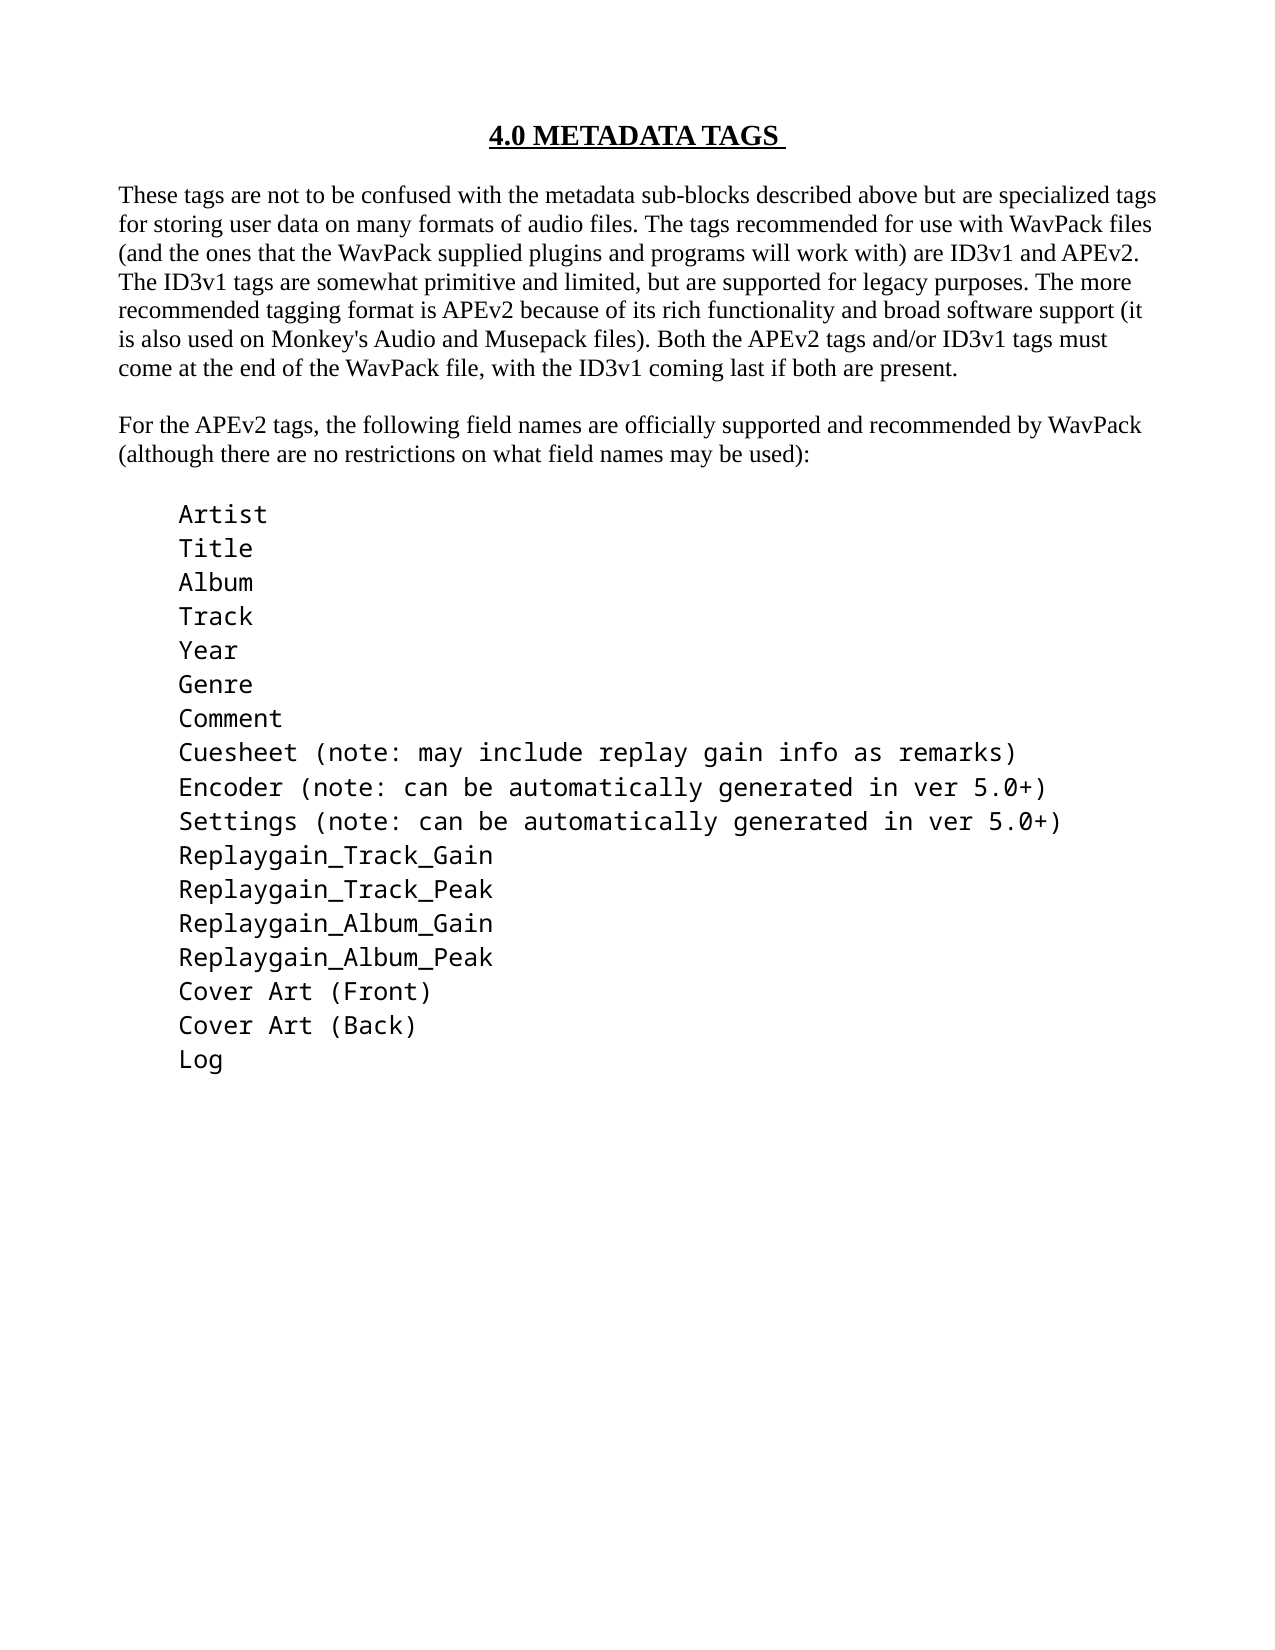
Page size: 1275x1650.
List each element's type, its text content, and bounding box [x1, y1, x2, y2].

text Track [118, 599, 1157, 633]
text Replaygain_Track_Gain [118, 837, 1157, 871]
text Comment [118, 701, 1157, 735]
text Year [118, 633, 1157, 667]
text Cuesheet (note: may include replay gain info as remarks) [118, 735, 1157, 769]
text Encoder (note: can be automatically generated in ver 5.0+) [118, 769, 1157, 803]
text These tags are not to be confused with the metadata sub-blocks described above but are specialized tags for storing user data on many formats of audio files. The tags recommended for use with WavPack files (and the ones that the WavPack supplied plugins and programs will work with) are ID3v1 and APEv2. The ID3v1 tags are somewhat primitive and limited, but are supported for legacy purposes. The more recommended tagging format is APEv2 because of its rich functionality and broad software support (it is also used on Monkey's Audio and Musepack files). Both the APEv2 tags and/or ID3v1 tags must come at the end of the WavPack file, with the ID3v1 coming last if both are present. [118, 180, 1157, 382]
text Settings (note: can be automatically generated in ver 5.0+) [118, 803, 1157, 837]
text Cover Art (Back) [118, 1008, 1157, 1042]
text Cover Art (Front) [118, 973, 1157, 1008]
text Title [118, 531, 1157, 565]
text For the APEv2 tags, the following field names are officially supported and recommended by WavPack (although there are no restrictions on what field names may be used): [118, 410, 1157, 468]
text Replaygain_Album_Gain [118, 905, 1157, 939]
text Artist [118, 497, 1157, 531]
text Album [118, 565, 1157, 599]
text 4.0 METADATA TAGS [118, 118, 1157, 152]
text Genre [118, 667, 1157, 701]
text Replaygain_Album_Peak [118, 939, 1157, 973]
text Log [118, 1042, 1157, 1076]
text Replaygain_Track_Peak [118, 871, 1157, 905]
